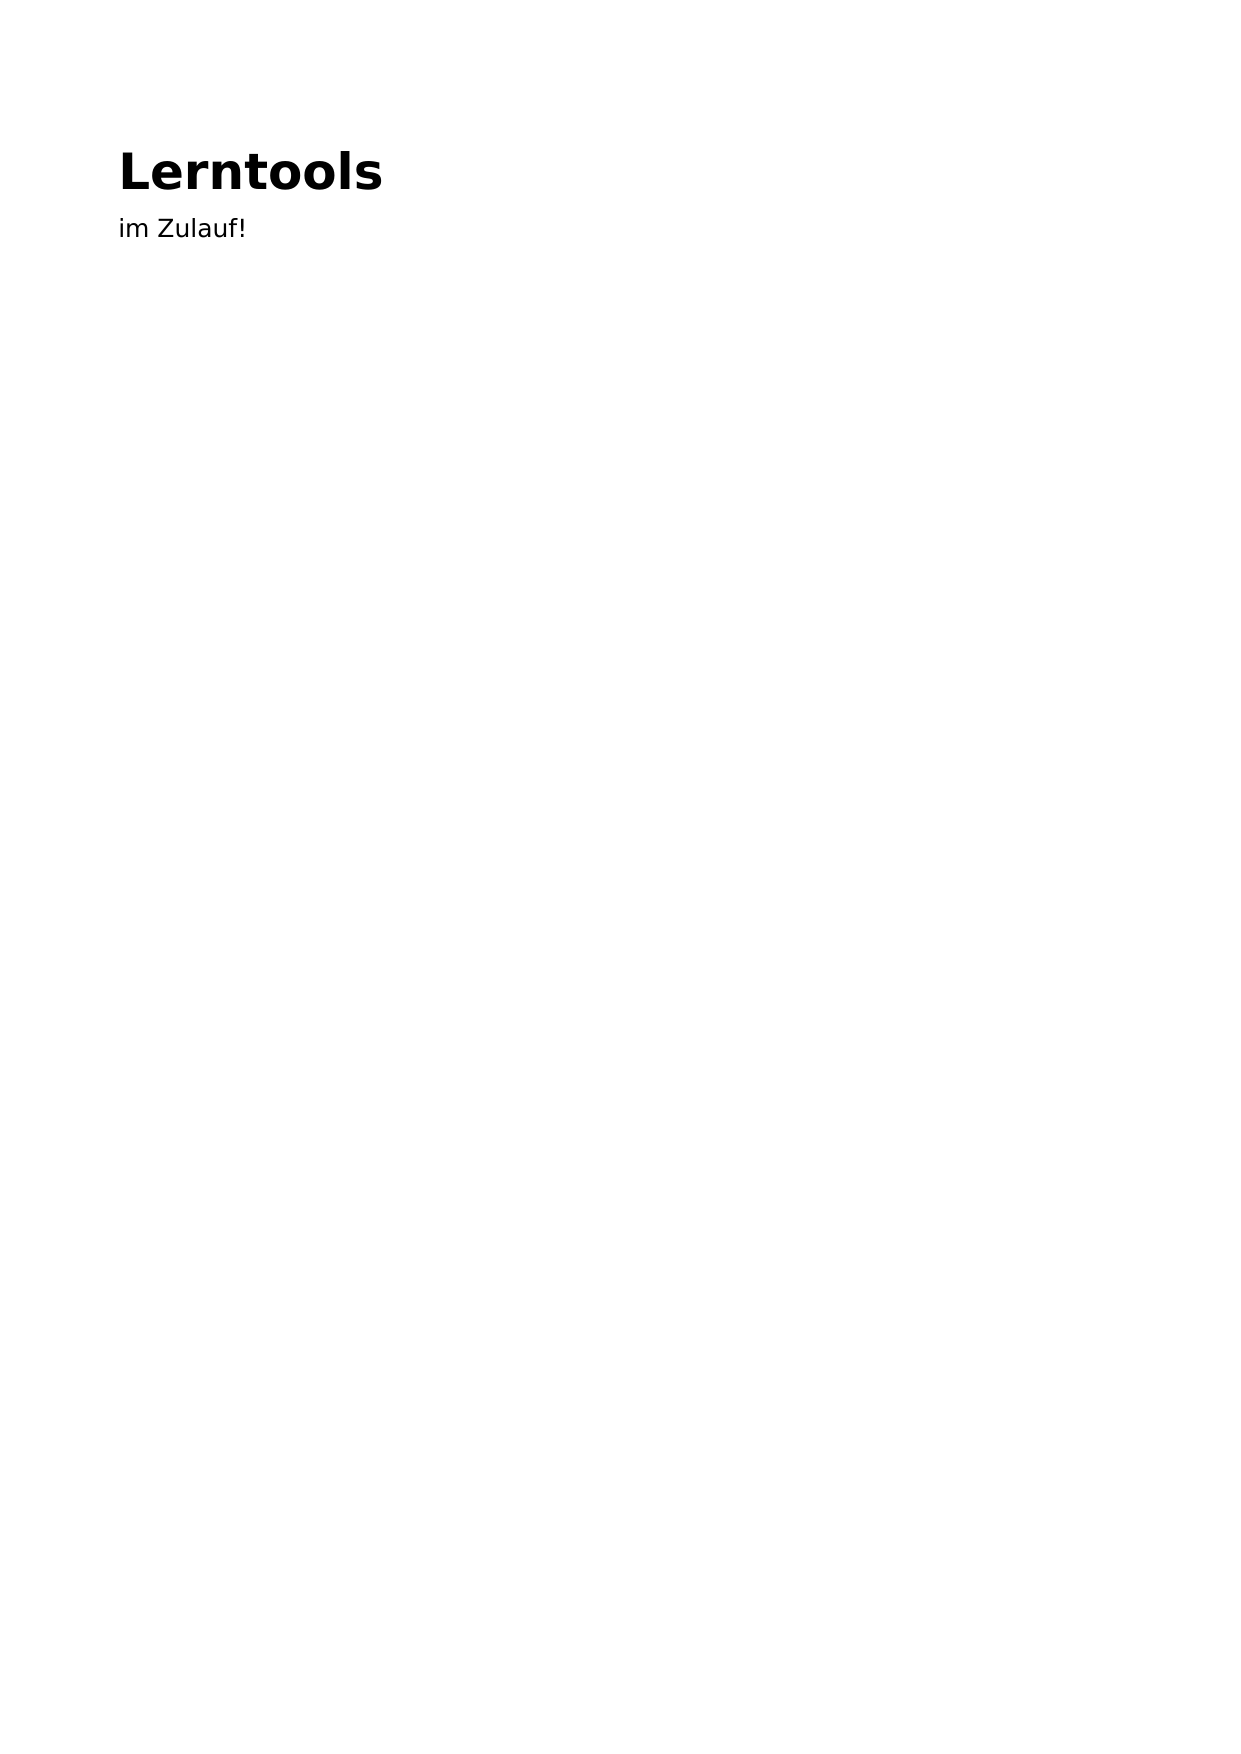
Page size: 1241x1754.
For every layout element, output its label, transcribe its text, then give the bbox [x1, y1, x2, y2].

text im Zulauf! [118, 214, 1122, 243]
subtitle Lerntools [118, 143, 1122, 201]
